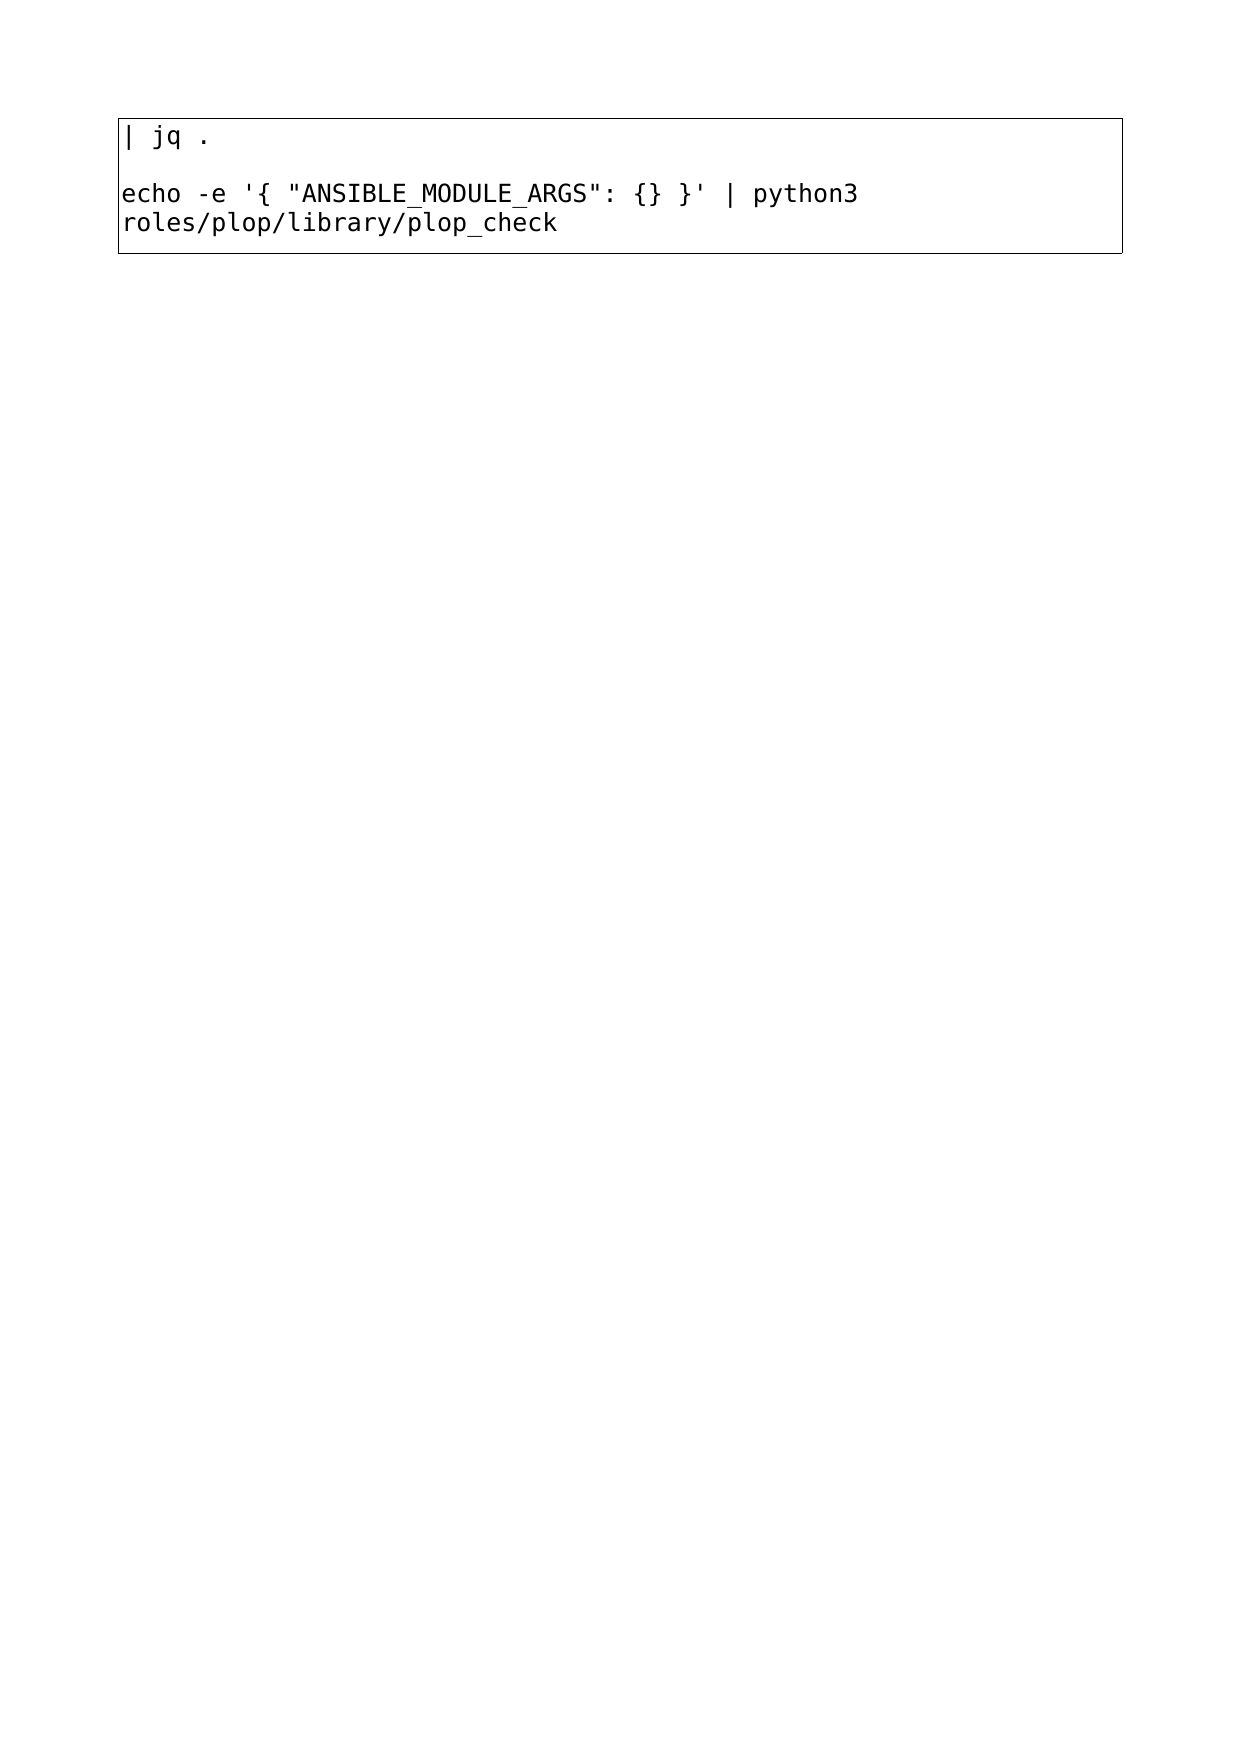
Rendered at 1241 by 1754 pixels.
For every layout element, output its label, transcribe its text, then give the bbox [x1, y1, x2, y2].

table_header | jq . echo -e '{ "ANSIBLE_MODULE_ARGS": {} }' | python3 roles/plop/library/plop_check [119, 119, 1122, 252]
